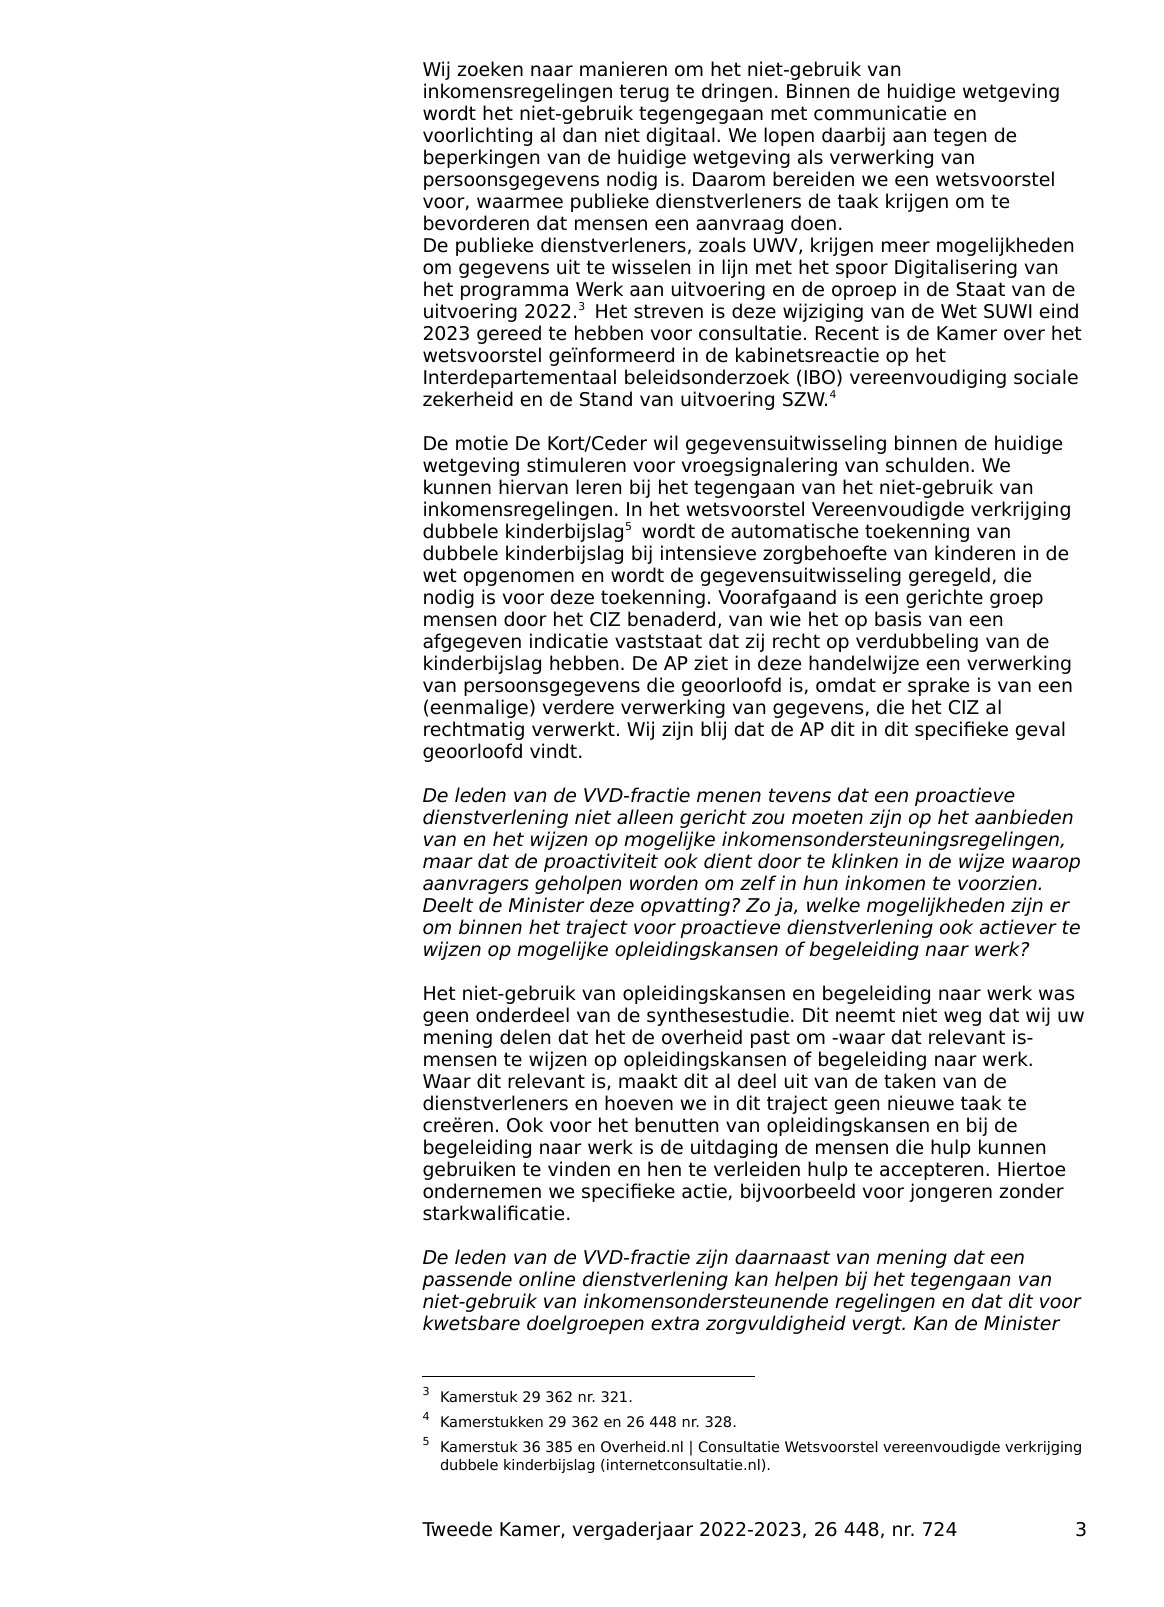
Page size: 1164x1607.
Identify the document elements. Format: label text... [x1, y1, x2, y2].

text De publieke dienstverleners, zoals UWV, krijgen meer mogelijkheden om gegevens uit te wisselen in lijn met het spoor Digitalisering van het programma Werk aan uitvoering en de oproep in de Staat van de uitvoering 2022. Het streven is deze wijziging van de Wet SUWI eind 2023 gereed te hebben voor consultatie. Recent is de Kamer over het wetsvoorstel geïnformeerd in de kabinetsreactie op het Interdepartementaal beleidsonderzoek (IBO) vereenvoudiging sociale zekerheid en de Stand van uitvoering SZW. [422, 235, 1087, 411]
text Kamerstukken 29 362 en 26 448 nr. 328. [422, 1410, 1087, 1432]
text De leden van de VVD-fractie menen tevens dat een proactieve dienstverlening niet alleen gericht zou moeten zijn op het aanbieden van en het wijzen op mogelijke inkomensondersteuningsregelingen, maar dat de proactiviteit ook dient door te klinken in de wijze waarop aanvragers geholpen worden om zelf in hun inkomen te voorzien. Deelt de Minister deze opvatting? Zo ja, welke mogelijkheden zijn er om binnen het traject voor proactieve dienstverlening ook actiever te wijzen op mogelijke opleidingskansen of begeleiding naar werk? [422, 785, 1087, 961]
text Het niet-gebruik van opleidingskansen en begeleiding naar werk was geen onderdeel van de synthesestudie. Dit neemt niet weg dat wij uw mening delen dat het de overheid past om -waar dat relevant is- mensen te wijzen op opleidingskansen of begeleiding naar werk. Waar dit relevant is, maakt dit al deel uit van de taken van de dienstverleners en hoeven we in dit traject geen nieuwe taak te creëren. Ook voor het benutten van opleidingskansen en bij de begeleiding naar werk is de uitdaging de mensen die hulp kunnen gebruiken te vinden en hen te verleiden hulp te accepteren. Hiertoe ondernemen we specifieke actie, bijvoorbeeld voor jongeren zonder starkwalificatie. [422, 983, 1087, 1224]
text De motie De Kort/Ceder wil gegevensuitwisseling binnen de huidige wetgeving stimuleren voor vroegsignalering van schulden. We kunnen hiervan leren bij het tegengaan van het niet-gebruik van inkomensregelingen. In het wetsvoorstel Vereenvoudigde verkrijging dubbele kinderbijslag wordt de automatische toekenning van dubbele kinderbijslag bij intensieve zorgbehoefte van kinderen in de wet opgenomen en wordt de gegevensuitwisseling geregeld, die nodig is voor deze toekenning. Voorafgaand is een gerichte groep mensen door het CIZ benaderd, van wie het op basis van een afgegeven indicatie vaststaat dat zij recht op verdubbeling van de kinderbijslag hebben. De AP ziet in deze handelwijze een verwerking van persoonsgegevens die geoorloofd is, omdat er sprake is van een (eenmalige) verdere verwerking van gegevens, die het CIZ al rechtmatig verwerkt. Wij zijn blij dat de AP dit in dit specifieke geval geoorloofd vindt. [422, 433, 1087, 763]
text Kamerstuk 36 385 en Overheid.nl | Consultatie Wetsvoorstel vereenvoudigde verkrijging dubbele kinderbijslag (internetconsultatie.nl). [422, 1435, 1087, 1474]
text De leden van de VVD-fractie zijn daarnaast van mening dat een passende online dienstverlening kan helpen bij het tegengaan van niet-gebruik van inkomensondersteunende regelingen en dat dit voor kwetsbare doelgroepen extra zorgvuldigheid vergt. Kan de Minister [422, 1247, 1087, 1335]
text Kamerstuk 29 362 nr. 321. [422, 1385, 1087, 1407]
text Wij zoeken naar manieren om het niet-gebruik van inkomensregelingen terug te dringen. Binnen de huidige wetgeving wordt het niet-gebruik tegengegaan met communicatie en voorlichting al dan niet digitaal. We lopen daarbij aan tegen de beperkingen van de huidige wetgeving als verwerking van persoonsgegevens nodig is. Daarom bereiden we een wetsvoorstel voor, waarmee publieke dienstverleners de taak krijgen om te bevorderen dat mensen een aanvraag doen. [422, 59, 1087, 235]
